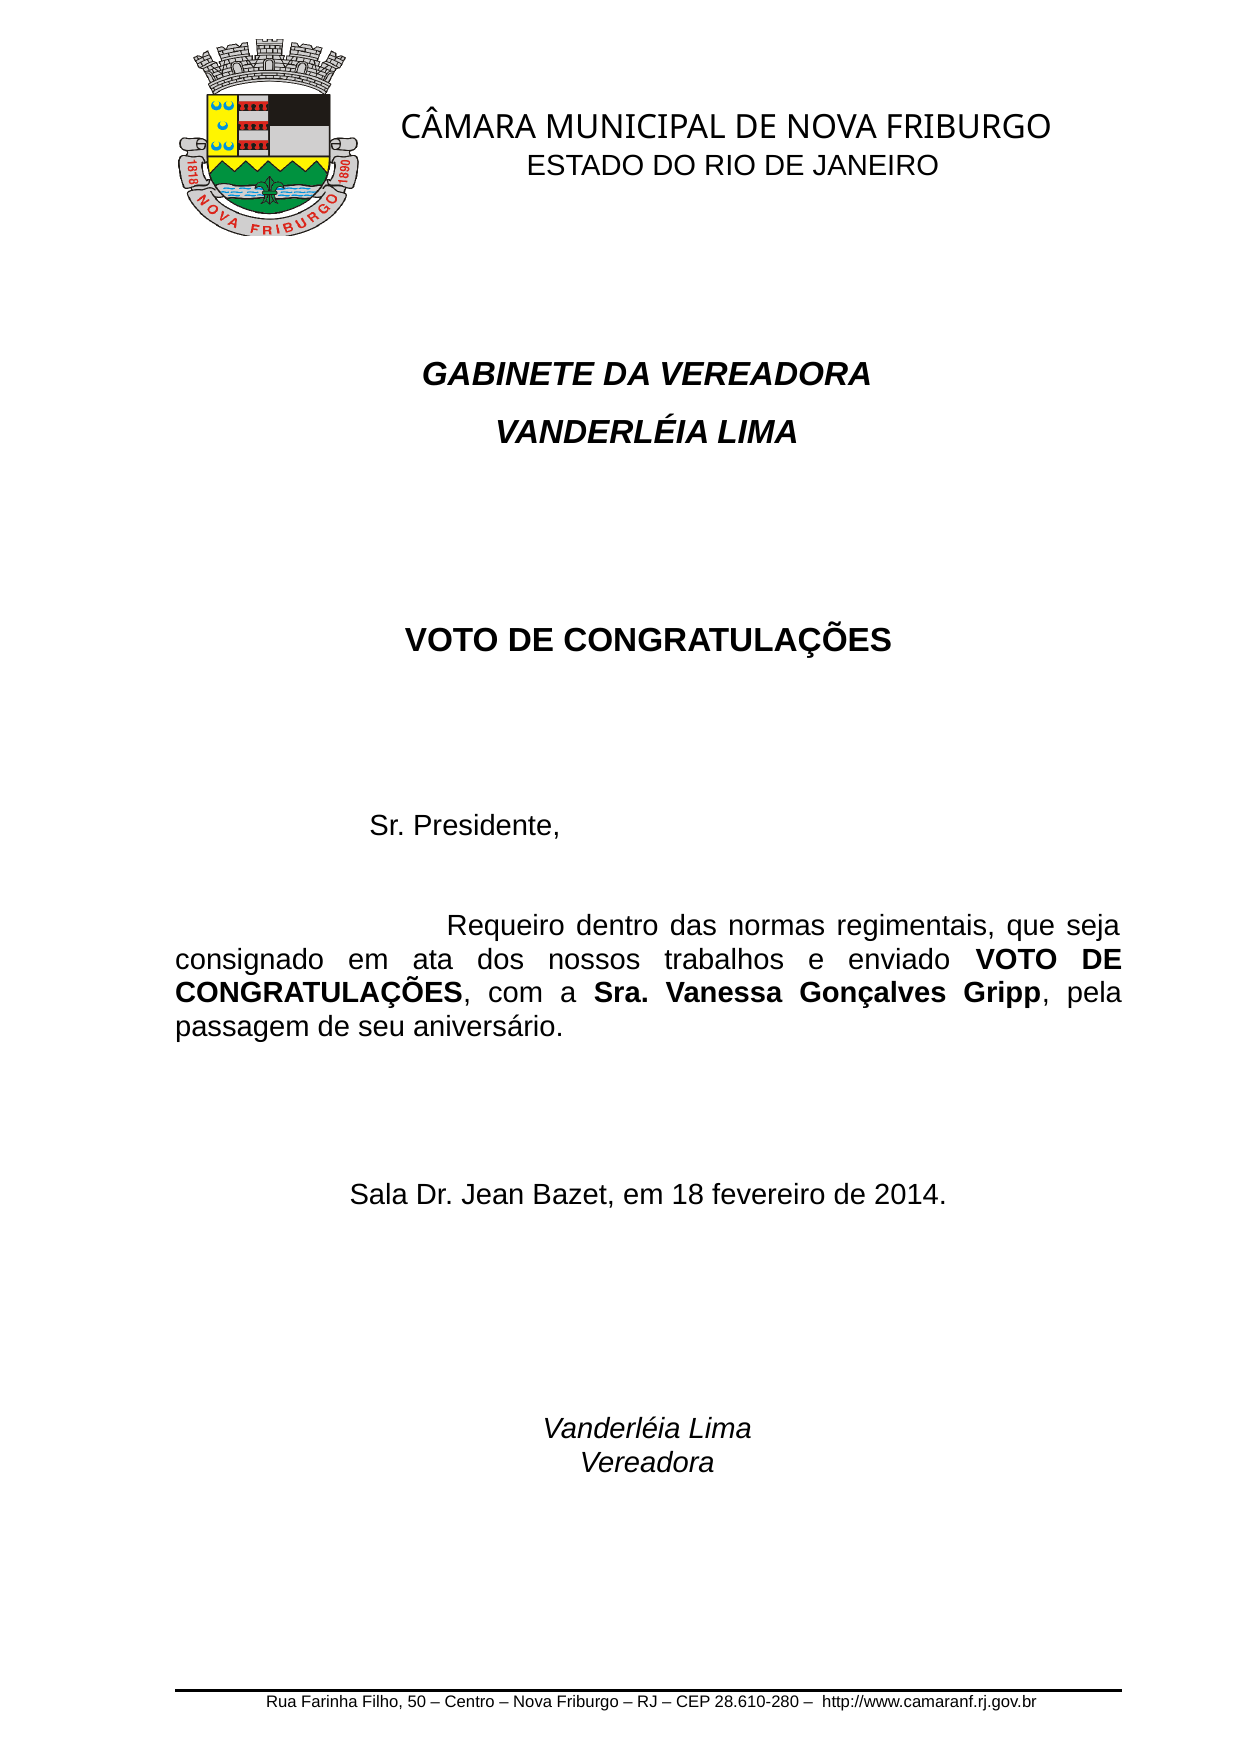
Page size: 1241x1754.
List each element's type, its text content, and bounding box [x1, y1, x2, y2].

text VOTO DE CONGRATULAÇÕES [175, 621, 1122, 659]
text Vanderléia Lima [175, 1412, 1122, 1445]
text Vereadora [175, 1445, 1122, 1479]
text VANDERLÉIA LIMA [175, 412, 1122, 450]
text GABINETE DA VEREADORA [175, 354, 1122, 393]
text Sr. Presidente, [175, 808, 1122, 841]
text Sala Dr. Jean Bazet, em 18 fevereiro de 2014. [175, 1177, 1122, 1210]
text Requeiro dentro das normas regimentais, que seja consignado em ata dos nossos trabalhos e enviado VOTO DE CONGRATULAÇÕES, com a Sra. Vanessa Gonçalves Gripp, pela passagem de seu aniversário. [175, 908, 1122, 1043]
